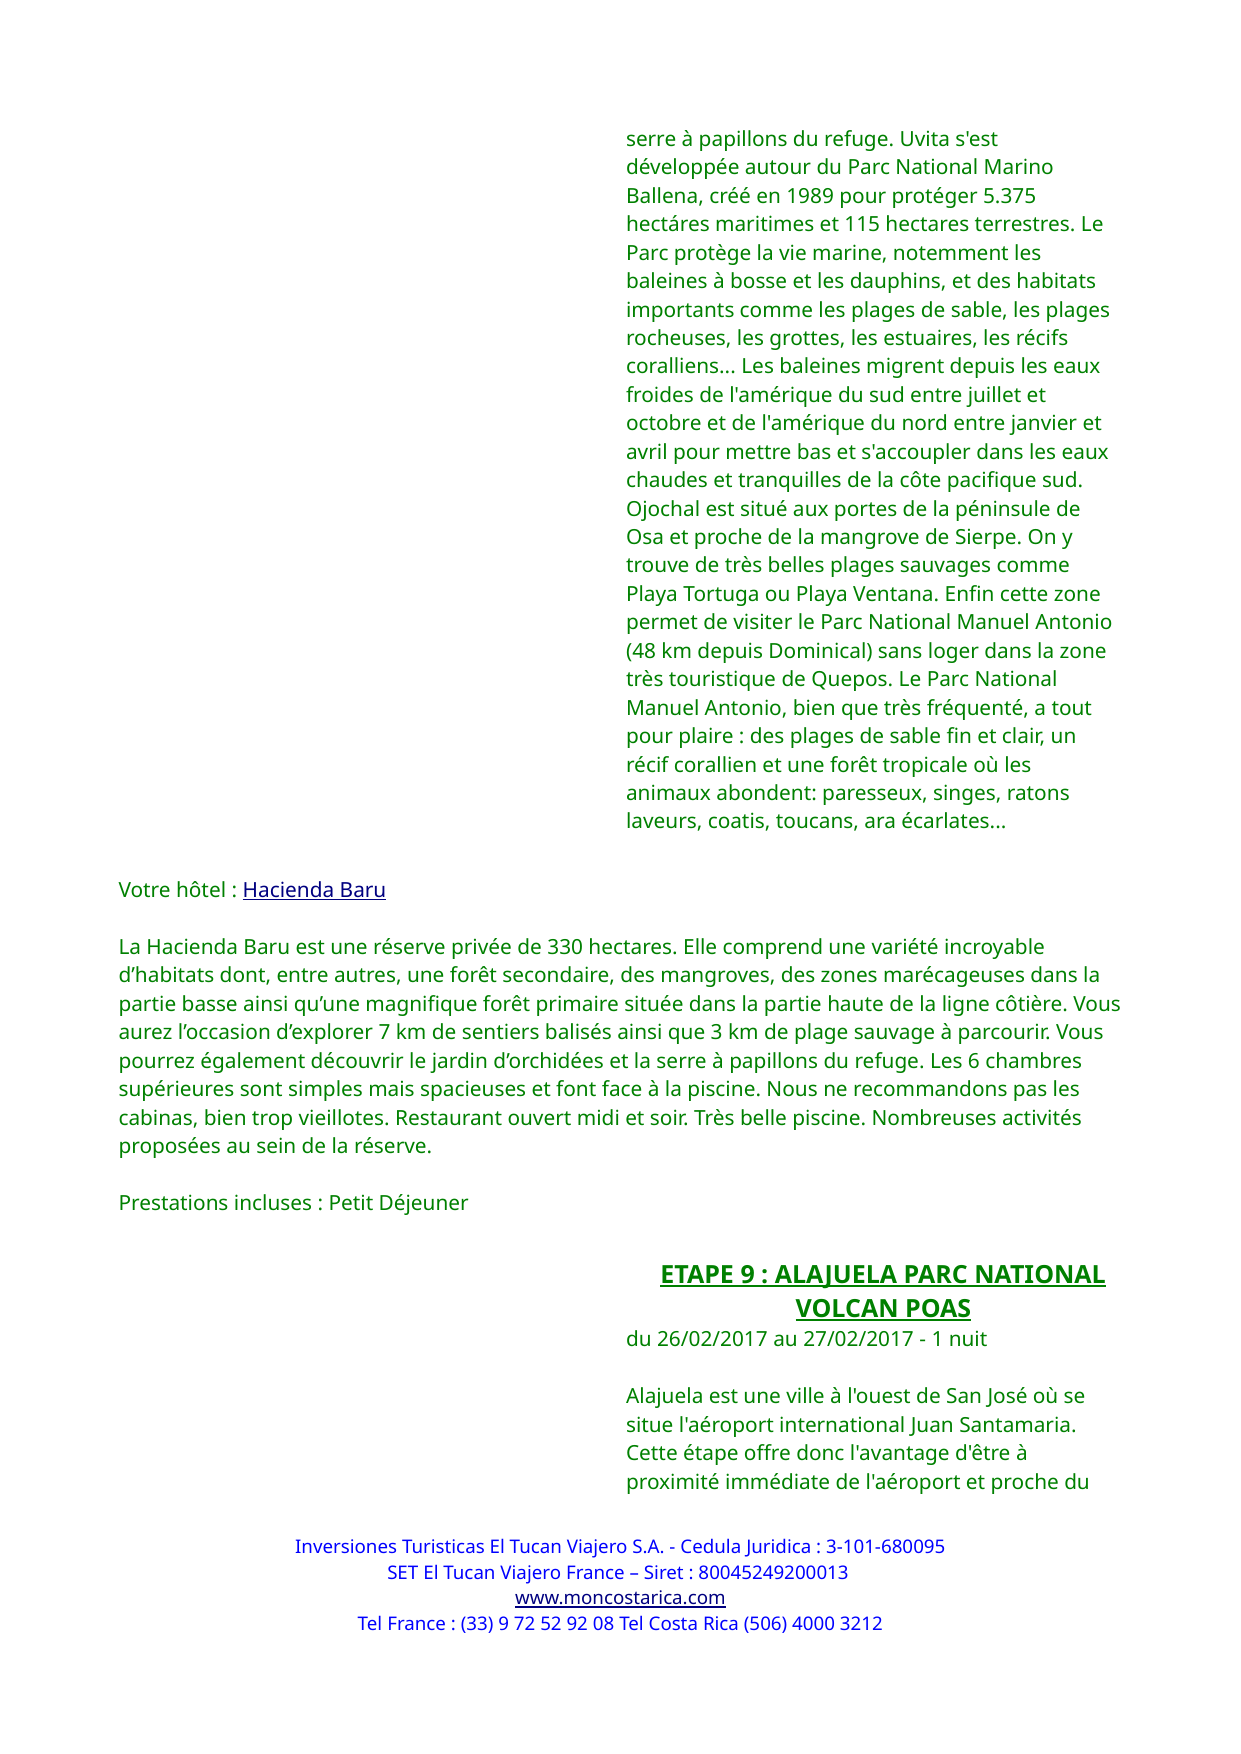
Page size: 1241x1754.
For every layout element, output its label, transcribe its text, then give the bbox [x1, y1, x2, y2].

table_header [118, 118, 620, 841]
table_header [118, 1251, 620, 1501]
table_header ETAPE 9 : ALAJUELA PARC NATIONAL VOLCAN POAS du 26/02/2017 au 27/02/2017 - 1 nuit Alajuela est une ville à l'ouest de San José où se situe l'aéroport international Juan Santamaria. Cette étape offre donc l'avantage d'être à proximité immédiate de l'aéroport et proche du [620, 1251, 1122, 1501]
text Votre hôtel : Hacienda Baru [118, 875, 1122, 903]
table_header serre à papillons du refuge. Uvita s'est développée autour du Parc National Marino Ballena, créé en 1989 pour protéger 5.375 hectáres maritimes et 115 hectares terrestres. Le Parc protège la vie marine, notemment les baleines à bosse et les dauphins, et des habitats importants comme les plages de sable, les plages rocheuses, les grottes, les estuaires, les récifs coralliens... Les baleines migrent depuis les eaux froides de l'amérique du sud entre juillet et octobre et de l'amérique du nord entre janvier et avril pour mettre bas et s'accoupler dans les eaux chaudes et tranquilles de la côte pacifique sud. Ojochal est situé aux portes de la péninsule de Osa et proche de la mangrove de Sierpe. On y trouve de très belles plages sauvages comme Playa Tortuga ou Playa Ventana. Enfin cette zone permet de visiter le Parc National Manuel Antonio (48 km depuis Dominical) sans loger dans la zone très touristique de Quepos. Le Parc National Manuel Antonio, bien que très fréquenté, a tout pour plaire : des plages de sable fin et clair, un récif corallien et une forêt tropicale où les animaux abondent: paresseux, singes, ratons laveurs, coatis, toucans, ara écarlates... [620, 118, 1122, 841]
text Prestations incluses : Petit Déjeuner [118, 1188, 1122, 1217]
text La Hacienda Baru est une réserve privée de 330 hectares. Elle comprend une variété incroyable d’habitats dont, entre autres, une forêt secondaire, des mangroves, des zones marécageuses dans la partie basse ainsi qu’une magnifique forêt primaire située dans la partie haute de la ligne côtière. Vous aurez l’occasion d’explorer 7 km de sentiers balisés ainsi que 3 km de plage sauvage à parcourir. Vous pourrez également découvrir le jardin d’orchidées et la serre à papillons du refuge. Les 6 chambres supérieures sont simples mais spacieuses et font face à la piscine. Nous ne recommandons pas les cabinas, bien trop vieillotes. Restaurant ouvert midi et soir. Très belle piscine. Nombreuses activités proposées au sein de la réserve. [118, 932, 1122, 1159]
